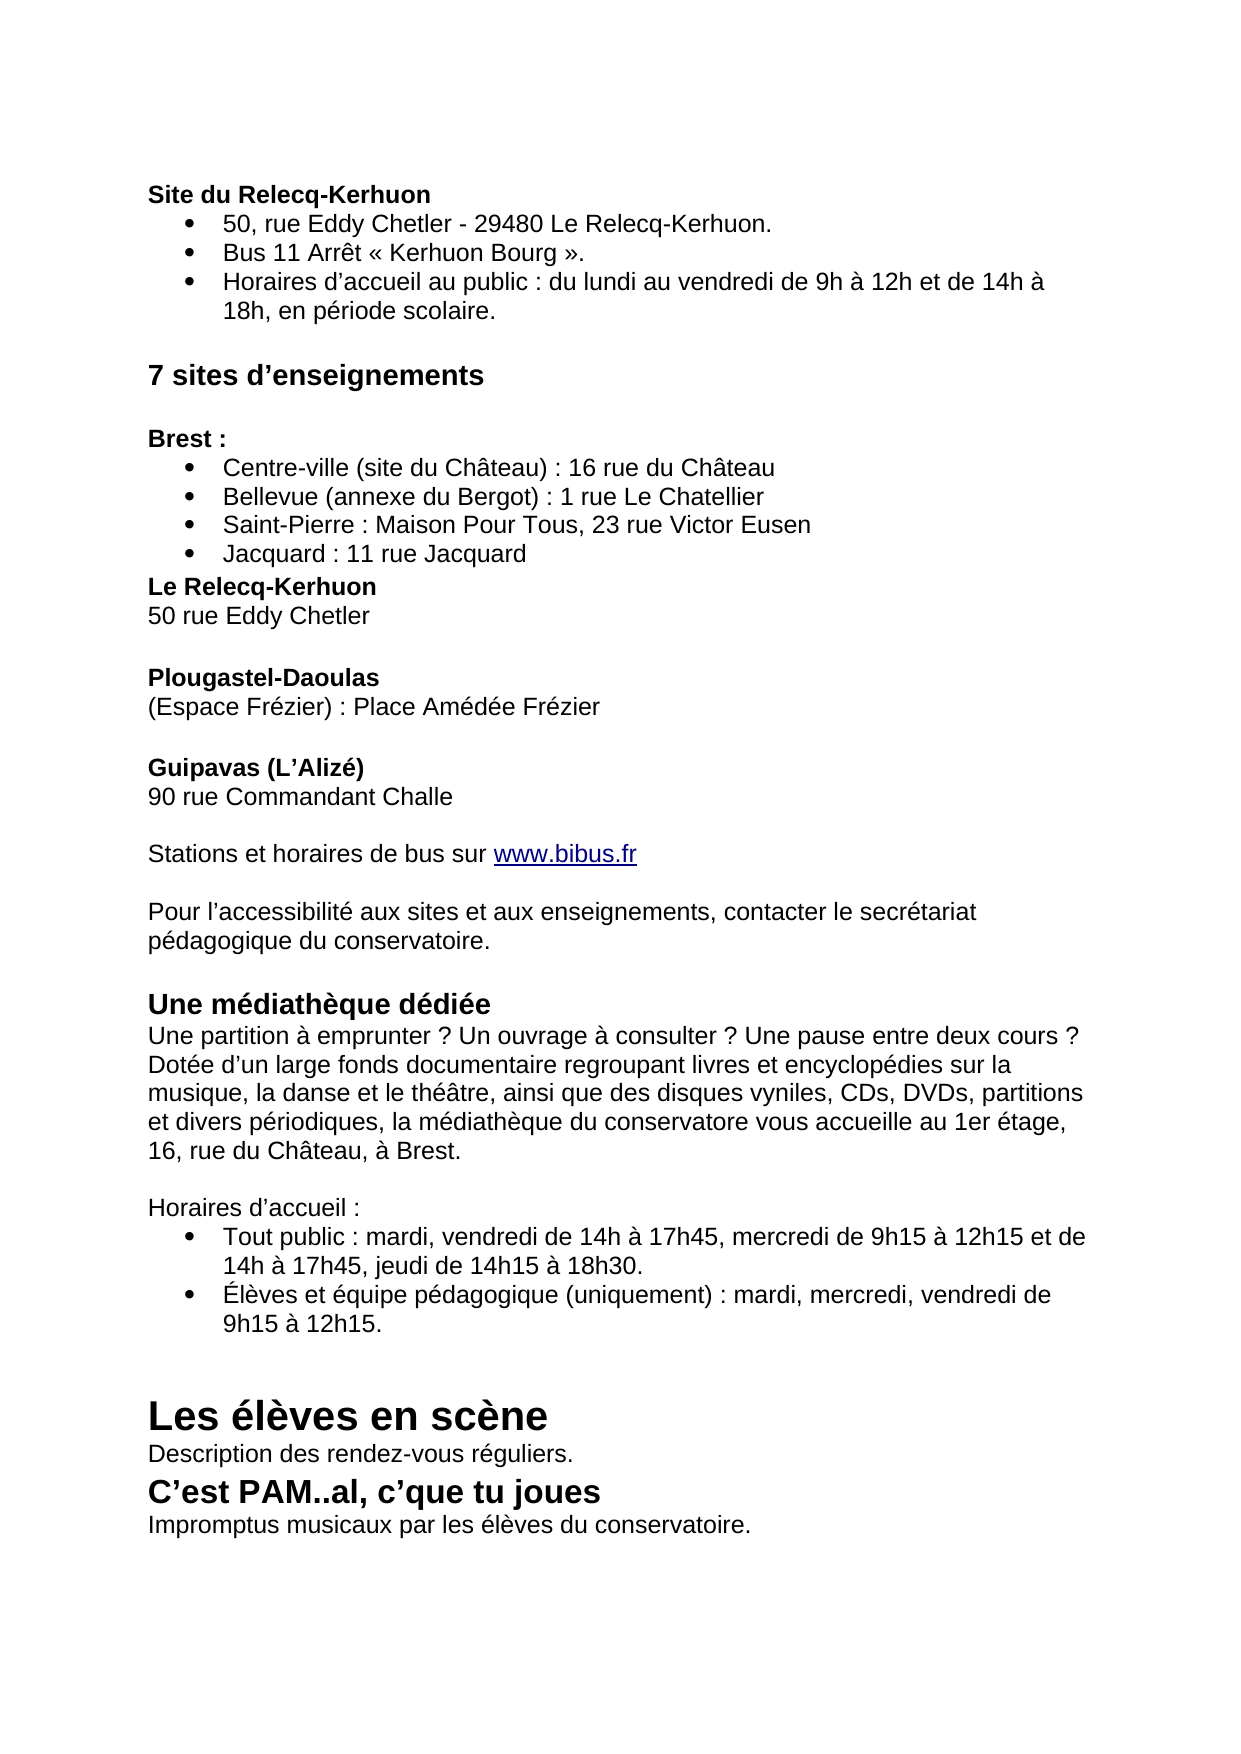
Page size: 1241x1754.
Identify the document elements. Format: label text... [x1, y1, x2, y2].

text Une partition à emprunter ? Un ouvrage à consulter ? Une pause entre deux cours ? Dotée d’un large fonds documentaire regroupant livres et encyclopédies sur la musique, la danse et le théâtre, ainsi que des disques vyniles, CDs, DVDs, partitions et divers périodiques, la médiathèque du conservatore vous accueille au 1er étage, 16, rue du Château, à Brest. [148, 1021, 1093, 1164]
subtitle Site du Relecq-Kerhuon [148, 181, 1093, 209]
list Bellevue (annexe du Bergot) : 1 rue Le Chatellier [185, 482, 1093, 510]
list Horaires d’accueil au public : du lundi au vendredi de 9h à 12h et de 14h à 18h, en période scolaire. [185, 267, 1093, 324]
subtitle Les élèves en scène [148, 1391, 1093, 1439]
subtitle C’est PAM..al, c’que tu joues [148, 1472, 1093, 1510]
subtitle Plougastel-Daoulas [148, 663, 1093, 691]
text 50 rue Eddy Chetler [148, 601, 1093, 630]
subtitle Brest : [148, 424, 1093, 453]
list Tout public : mardi, vendredi de 14h à 17h45, mercredi de 9h15 à 12h15 et de 14h à 17h45, jeudi de 14h15 à 18h30. [185, 1222, 1093, 1280]
text Horaires d’accueil : [148, 1193, 1093, 1222]
subtitle Le Relecq-Kerhuon [148, 572, 1093, 601]
list Saint-Pierre : Maison Pour Tous, 23 rue Victor Eusen [185, 510, 1093, 539]
text Description des rendez-vous réguliers. [148, 1439, 1093, 1468]
subtitle Guipavas (L’Alizé) [148, 753, 1093, 782]
list Élèves et équipe pédagogique (uniquement) : mardi, mercredi, vendredi de 9h15 à 12h15. [185, 1280, 1093, 1337]
list Bus 11 Arrêt « Kerhuon Bourg ». [185, 238, 1093, 267]
list Jacquard : 11 rue Jacquard [185, 539, 1093, 568]
text (Espace Frézier) : Place Amédée Frézier [148, 691, 1093, 720]
list Centre-ville (site du Château) : 16 rue du Château [185, 453, 1093, 482]
list 50, rue Eddy Chetler - 29480 Le Relecq-Kerhuon. [185, 209, 1093, 238]
text Stations et horaires de bus sur www.bibus.fr [148, 839, 1093, 868]
text Pour l’accessibilité aux sites et aux enseignements, contacter le secrétariat pédagogique du conservatoire. [148, 897, 1093, 954]
text Impromptus musicaux par les élèves du conservatoire. [148, 1510, 1093, 1539]
subtitle Une médiathèque dédiée [148, 987, 1093, 1021]
subtitle 7 sites d’enseignements [148, 357, 1093, 391]
text 90 rue Commandant Challe [148, 782, 1093, 811]
